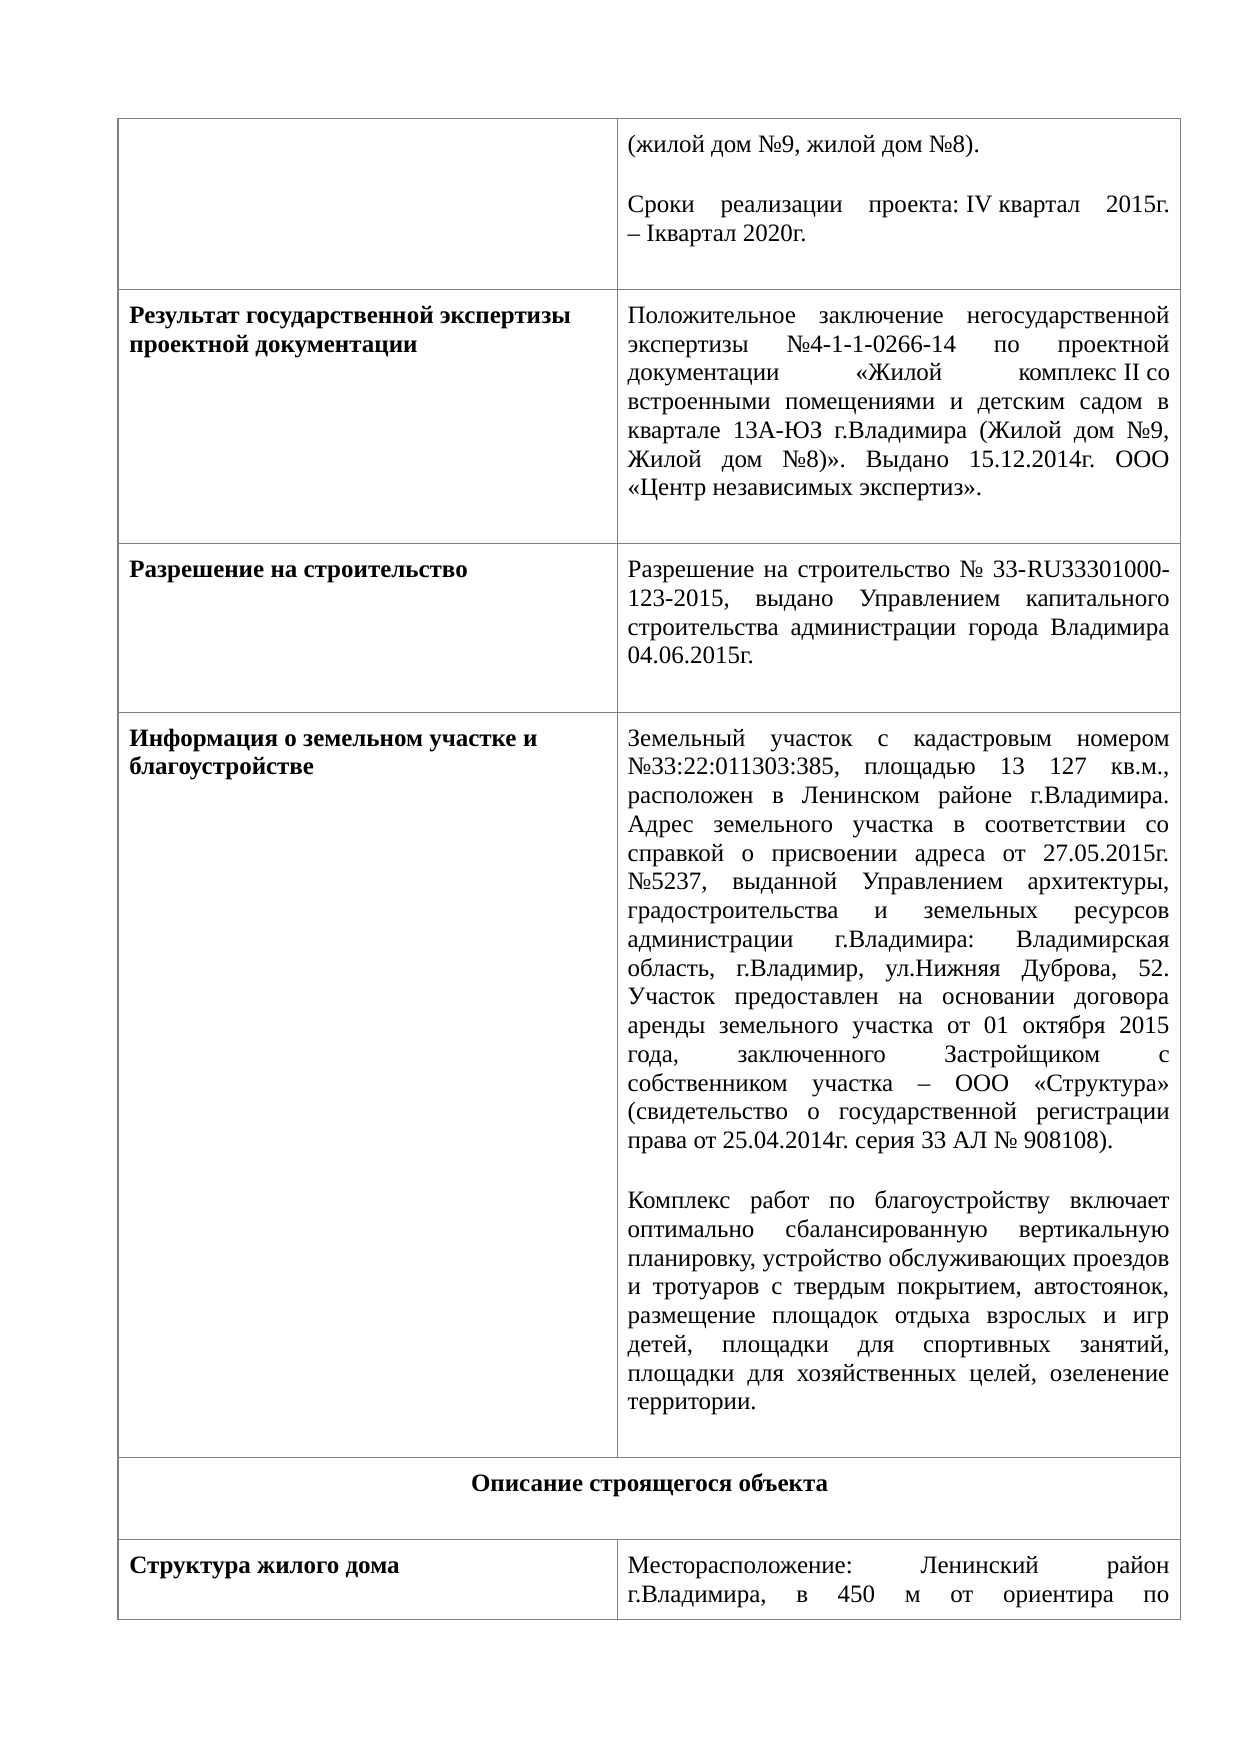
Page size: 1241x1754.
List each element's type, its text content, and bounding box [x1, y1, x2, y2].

table_cell Разрешение на строительство [119, 544, 617, 712]
table_cell (жилой дом №9, жилой дом №8). Сроки реализации проекта: IV квартал 2015г. – Iквартал 2020г. [618, 119, 1180, 289]
table_cell Разрешение на строительство № 33-RU33301000-123-2015, выдано Управлением капитального строительства администрации города Владимира 04.06.2015г. [618, 544, 1180, 712]
table_cell Результат государственной экспертизы проектной документации [119, 290, 617, 543]
table_cell Структура жилого дома [119, 1540, 617, 1619]
table_cell Положительное заключение негосударственной экспертизы №4-1-1-0266-14 по проектной документации «Жилой комплекс II со встроенными помещениями и детским садом в квартале 13А-ЮЗ г.Владимира (Жилой дом №9, Жилой дом №8)». Выдано 15.12.2014г. ООО «Центр независимых экспертиз». [618, 290, 1180, 543]
table_cell Месторасположение: Ленинский район г.Владимира, в 450 м от ориентира по [618, 1540, 1180, 1619]
table_cell Описание строящегося объекта [119, 1458, 1180, 1539]
table_cell Информация о земельном участке и благоустройстве [119, 713, 617, 1457]
table_cell [119, 119, 617, 289]
table_cell Земельный участок с кадастровым номером №33:22:011303:385, площадью 13 127 кв.м., расположен в Ленинском районе г.Владимира. Адрес земельного участка в соответствии со справкой о присвоении адреса от 27.05.2015г. №5237, выданной Управлением архитектуры, градостроительства и земельных ресурсов администрации г.Владимира: Владимирская область, г.Владимир, ул.Нижняя Дуброва, 52. Участок предоставлен на основании договора аренды земельного участка от 01 октября 2015 года, заключенного Застройщиком с собственником участка – ООО «Структура» (свидетельство о государственной регистрации права от 25.04.2014г. серия 33 АЛ № 908108). Комплекс работ по благоустройству включает оптимально сбалансированную вертикальную планировку, устройство обслуживающих проездов и тротуаров с твердым покрытием, автостоянок, размещение площадок отдыха взрослых и игр детей, площадки для спортивных занятий, площадки для хозяйственных целей, озеленение территории. [618, 713, 1180, 1457]
